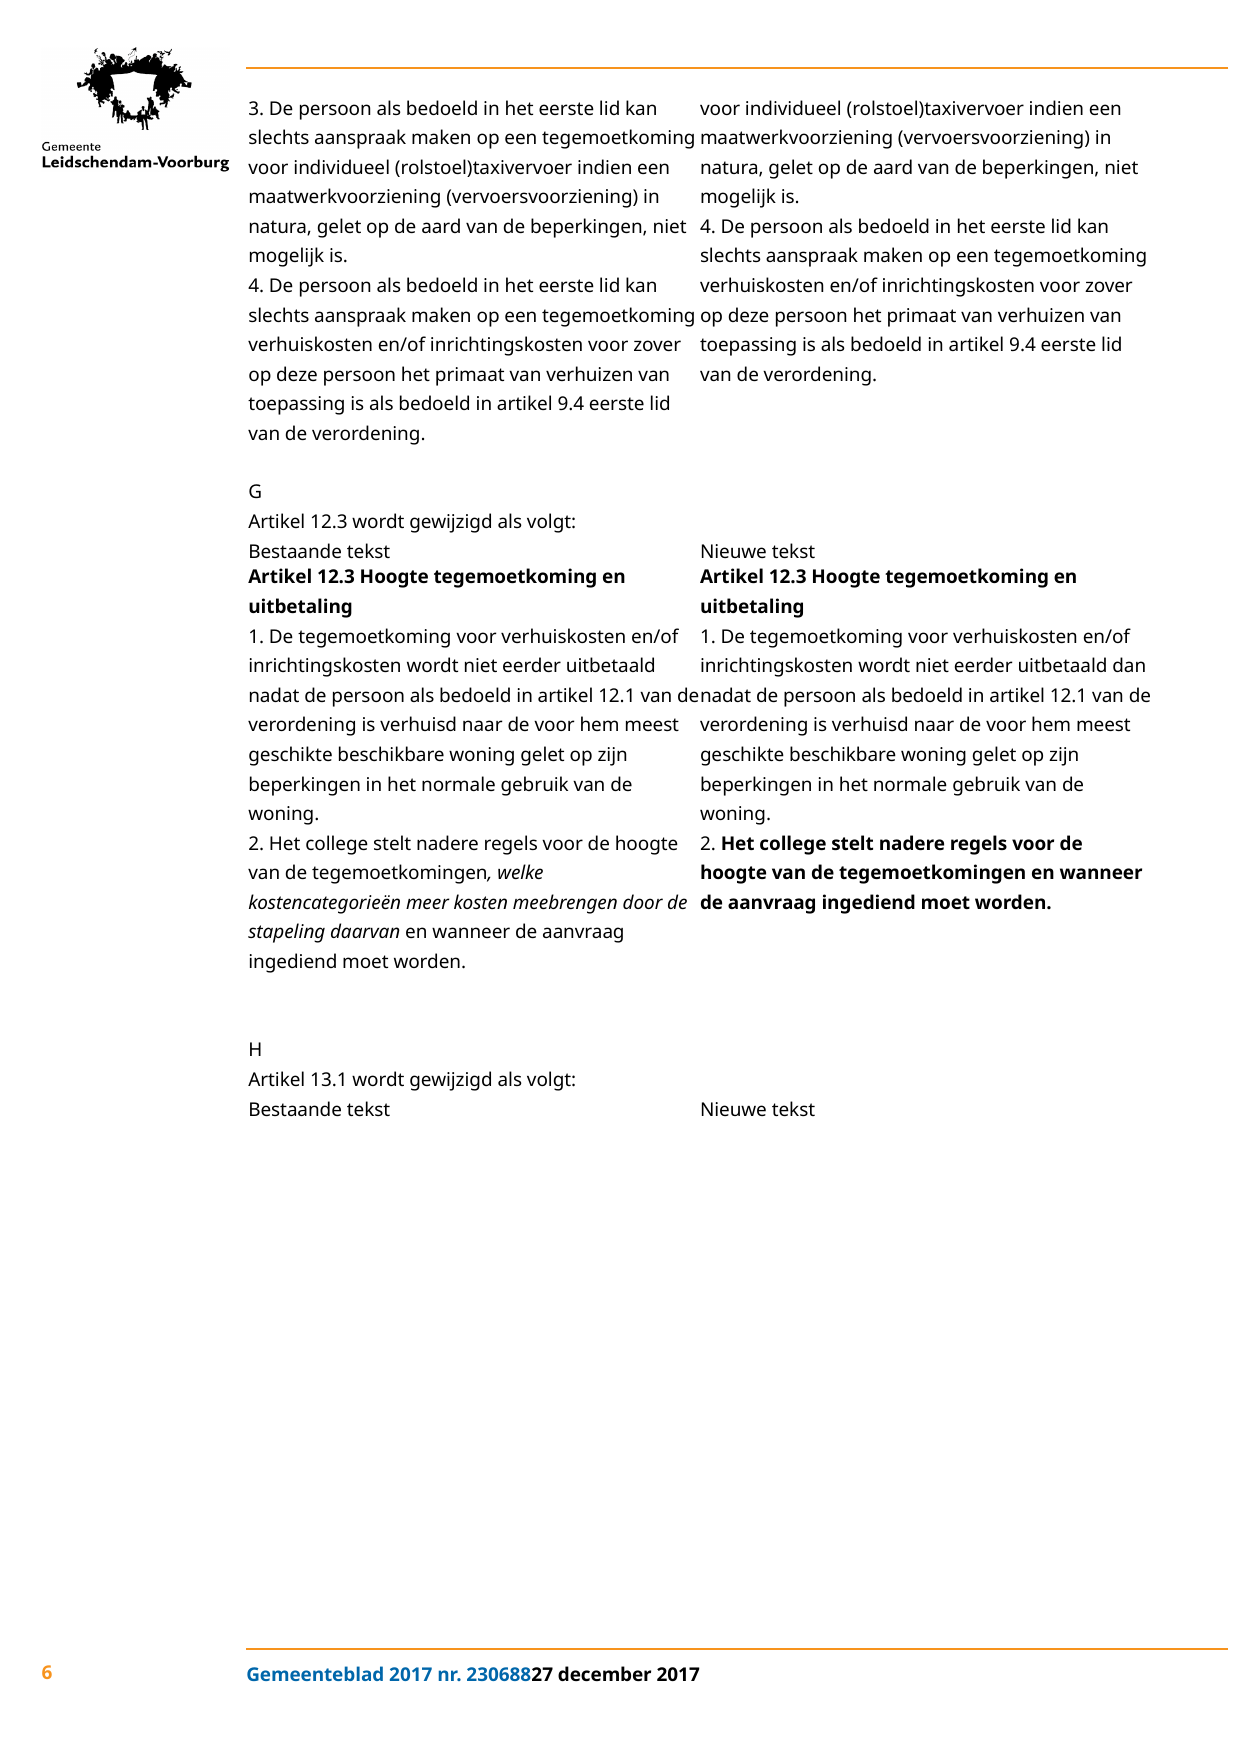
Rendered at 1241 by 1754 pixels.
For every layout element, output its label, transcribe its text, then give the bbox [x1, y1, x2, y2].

text H [248, 1036, 1152, 1062]
text Artikel 12.3 wordt gewijzigd als volgt: [248, 508, 1152, 534]
picture [41, 47, 231, 172]
text G [248, 479, 1152, 504]
text Artikel 13.1 wordt gewijzigd als volgt: [248, 1066, 1152, 1092]
table_cell voor individueel (rolstoel)taxivervoer indien een maatwerkvoorziening (vervoersvoorziening) in natura, gelet op de aard van de beperkingen, niet mogelijk is. 4. De persoon als bedoeld in het eerste lid kan slechts aanspraak maken op een tegemoetkoming verhuiskosten en/of inrichtingskosten voor zover op deze persoon het primaat van verhuizen van toepassing is als bedoeld in artikel 9.4 eerste lid van de verordening. [700, 95, 1152, 446]
table_header Nieuwe tekst [700, 1096, 1152, 1121]
table_header Nieuwe tekst [700, 538, 1152, 564]
table_cell 3. De persoon als bedoeld in het eerste lid kan slechts aanspraak maken op een tegemoetkoming voor individueel (rolstoel)taxivervoer indien een maatwerkvoorziening (vervoersvoorziening) in natura, gelet op de aard van de beperkingen, niet mogelijk is. 4. De persoon als bedoeld in het eerste lid kan slechts aanspraak maken op een tegemoetkoming verhuiskosten en/of inrichtingskosten voor zover op deze persoon het primaat van verhuizen van toepassing is als bedoeld in artikel 9.4 eerste lid van de verordening. [248, 95, 700, 446]
table_header Bestaande tekst [248, 538, 700, 564]
table_header Bestaande tekst [248, 1096, 700, 1121]
table_cell Artikel 12.3 Hoogte tegemoetkoming en uitbetaling 1. De tegemoetkoming voor verhuiskosten en/of inrichtingskosten wordt niet eerder uitbetaald nadat de persoon als bedoeld in artikel 12.1 van de verordening is verhuisd naar de voor hem meest geschikte beschikbare woning gelet op zijn beperkingen in het normale gebruik van de woning. 2. Het college stelt nadere regels voor de hoogte van de tegemoetkomingen, welke kostencategorieën meer kosten meebrengen door de stapeling daarvan en wanneer de aanvraag ingediend moet worden. [248, 564, 700, 1004]
table_cell Artikel 12.3 Hoogte tegemoetkoming en uitbetaling 1. De tegemoetkoming voor verhuiskosten en/of inrichtingskosten wordt niet eerder uitbetaald dan nadat de persoon als bedoeld in artikel 12.1 van de verordening is verhuisd naar de voor hem meest geschikte beschikbare woning gelet op zijn beperkingen in het normale gebruik van de woning. 2. Het college stelt nadere regels voor de hoogte van de tegemoetkomingen en wanneer de aanvraag ingediend moet worden. [700, 564, 1152, 1004]
